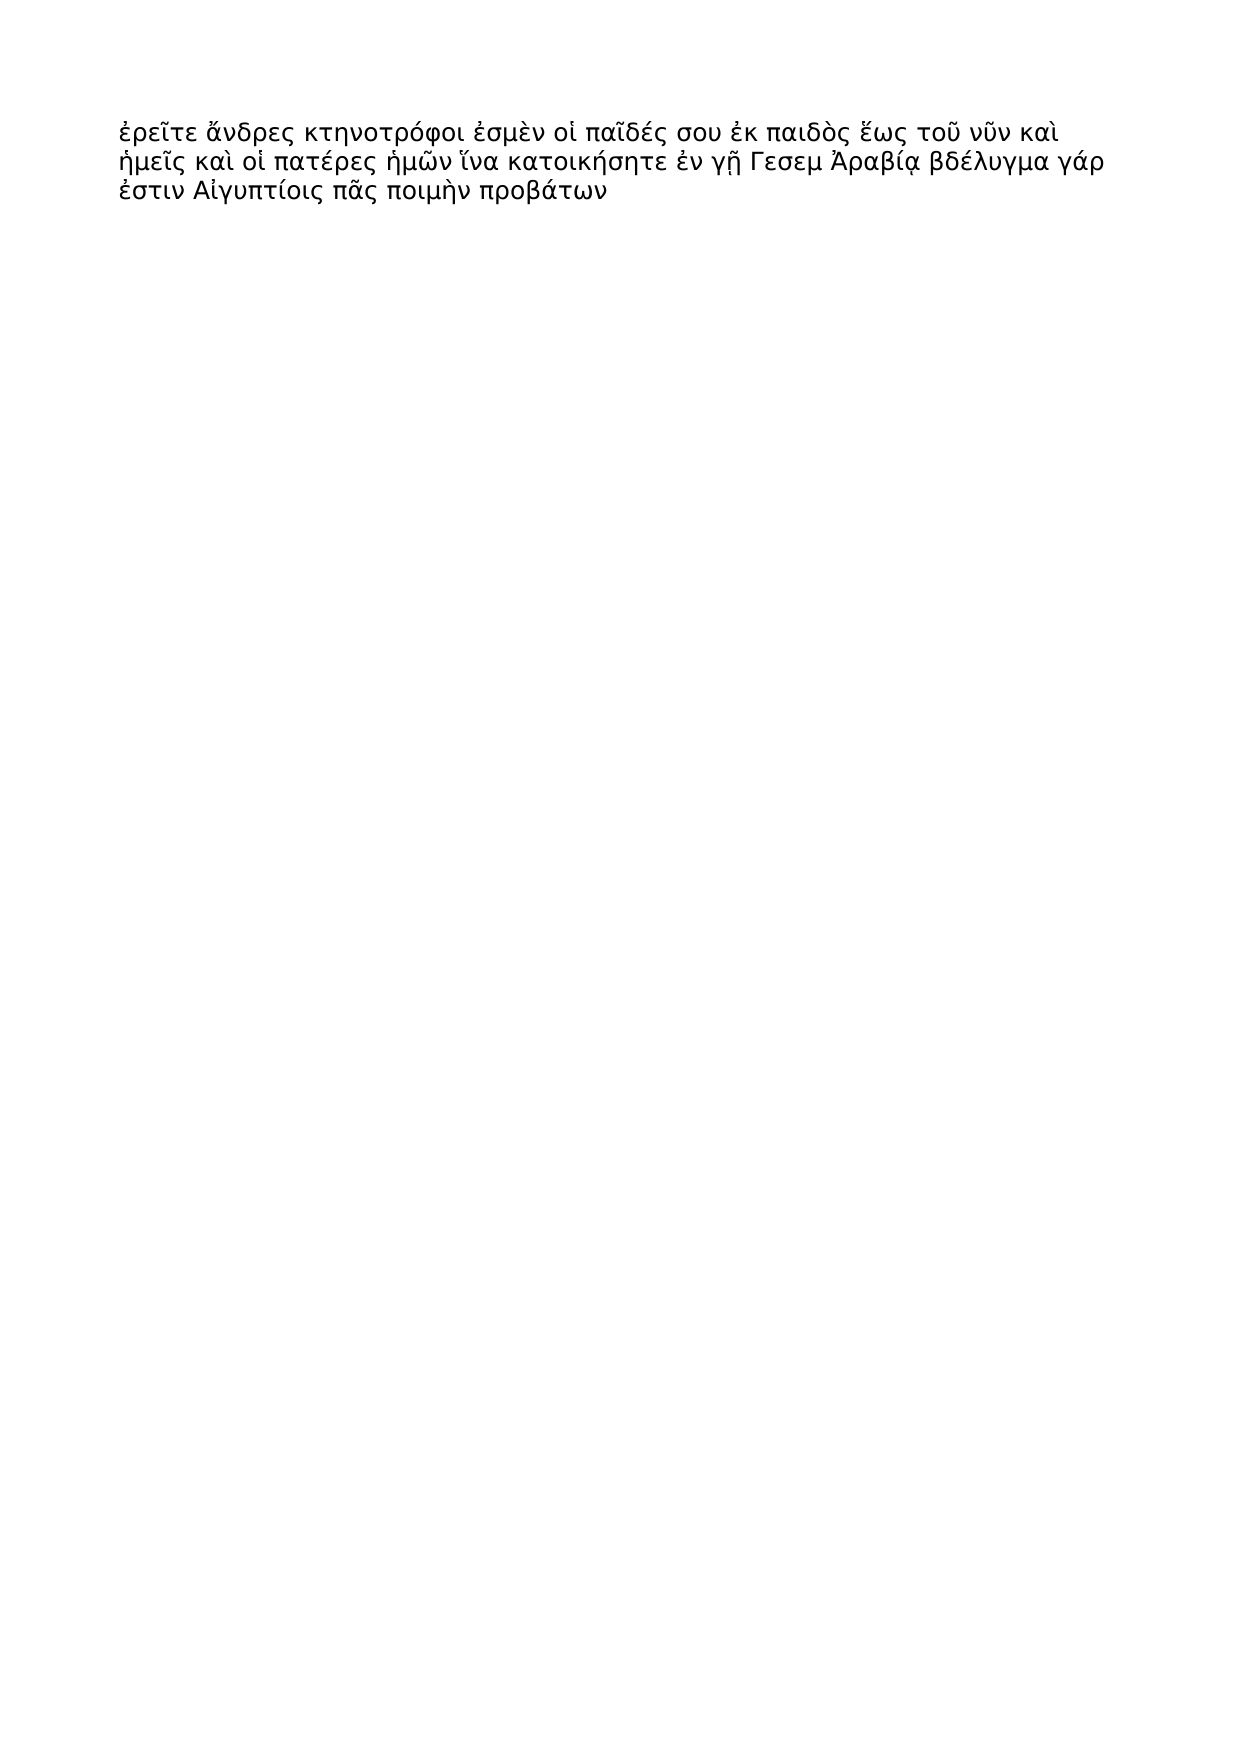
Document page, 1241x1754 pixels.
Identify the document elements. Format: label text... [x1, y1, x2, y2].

text ἐρεῖτε ἄνδρες κτηνοτρόφοι ἐσμὲν οἱ παῖδές σου ἐκ παιδὸς ἕως τοῦ νῦν καὶ ἡμεῖς καὶ οἱ πατέρες ἡμῶν ἵνα κατοικήσητε ἐν γῇ Γεσεμ Ἀραβίᾳ βδέλυγμα γάρ ἐστιν Αἰγυπτίοις πᾶς ποιμὴν προβάτων [118, 118, 1122, 206]
